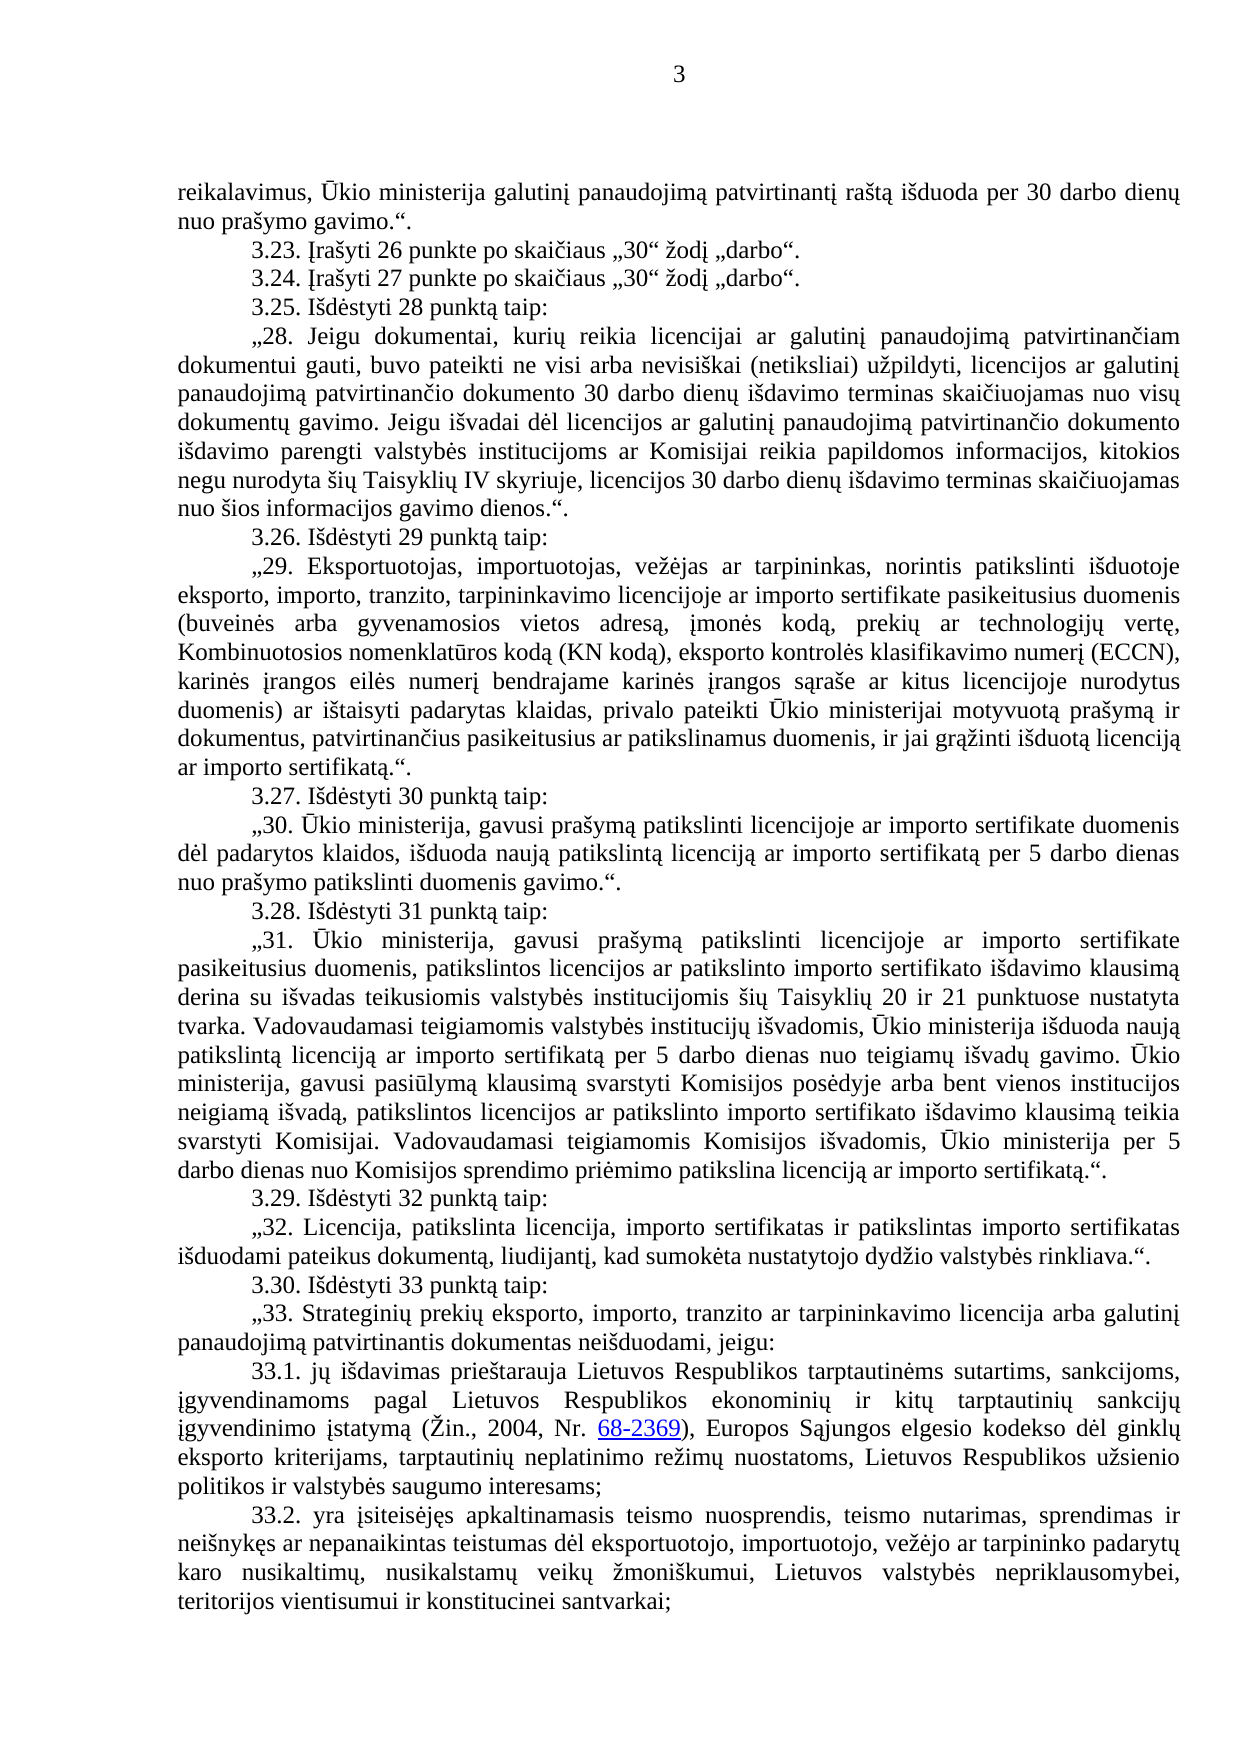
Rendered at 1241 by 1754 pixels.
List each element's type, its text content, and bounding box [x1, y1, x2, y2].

text reikalavimus, Ūkio ministerija galutinį panaudojimą patvirtinantį raštą išduoda per 30 darbo dienų nuo prašymo gavimo.“. [177, 177, 1181, 235]
text „32. Licencija, patikslinta licencija, importo sertifikatas ir patikslintas importo sertifikatas išduodami pateikus dokumentą, liudijantį, kad sumokėta nustatytojo dydžio valstybės rinkliava.“. [177, 1212, 1181, 1270]
text 33.1. jų išdavimas prieštarauja Lietuvos Respublikos tarptautinėms sutartims, sankcijoms, įgyvendinamoms pagal Lietuvos Respublikos ekonominių ir kitų tarptautinių sankcijų įgyvendinimo įstatymą (Žin., 2004, Nr. 68-2369), Europos Sąjungos elgesio kodekso dėl ginklų eksporto kriterijams, tarptautinių neplatinimo režimų nuostatoms, Lietuvos Respublikos užsienio politikos ir valstybės saugumo interesams; [177, 1356, 1181, 1500]
text 3.24. Įrašyti 27 punkte po skaičiaus „30“ žodį „darbo“. [177, 263, 1181, 292]
text 3.28. Išdėstyti 31 punktą taip: [177, 896, 1181, 925]
text 33.2. yra įsiteisėjęs apkaltinamasis teismo nuosprendis, teismo nutarimas, sprendimas ir neišnykęs ar nepanaikintas teistumas dėl eksportuotojo, importuotojo, vežėjo ar tarpininko padarytų karo nusikaltimų, nusikalstamų veikų žmoniškumui, Lietuvos valstybės nepriklausomybei, teritorijos vientisumui ir konstitucinei santvarkai; [177, 1500, 1181, 1615]
text „31. Ūkio ministerija, gavusi prašymą patikslinti licencijoje ar importo sertifikate pasikeitusius duomenis, patikslintos licencijos ar patikslinto importo sertifikato išdavimo klausimą derina su išvadas teikusiomis valstybės institucijomis šių Taisyklių 20 ir 21 punktuose nustatyta tvarka. Vadovaudamasi teigiamomis valstybės institucijų išvadomis, Ūkio ministerija išduoda naują patikslintą licenciją ar importo sertifikatą per 5 darbo dienas nuo teigiamų išvadų gavimo. Ūkio ministerija, gavusi pasiūlymą klausimą svarstyti Komisijos posėdyje arba bent vienos institucijos neigiamą išvadą, patikslintos licencijos ar patikslinto importo sertifikato išdavimo klausimą teikia svarstyti Komisijai. Vadovaudamasi teigiamomis Komisijos išvadomis, Ūkio ministerija per 5 darbo dienas nuo Komisijos sprendimo priėmimo patikslina licenciją ar importo sertifikatą.“. [177, 925, 1181, 1183]
text 3.26. Išdėstyti 29 punktą taip: [177, 522, 1181, 551]
text „33. Strateginių prekių eksporto, importo, tranzito ar tarpininkavimo licencija arba galutinį panaudojimą patvirtinantis dokumentas neišduodami, jeigu: [177, 1298, 1181, 1356]
text „30. Ūkio ministerija, gavusi prašymą patikslinti licencijoje ar importo sertifikate duomenis dėl padarytos klaidos, išduoda naują patikslintą licenciją ar importo sertifikatą per 5 darbo dienas nuo prašymo patikslinti duomenis gavimo.“. [177, 810, 1181, 896]
text 3.23. Įrašyti 26 punkte po skaičiaus „30“ žodį „darbo“. [177, 235, 1181, 263]
text 3.25. Išdėstyti 28 punktą taip: [177, 292, 1181, 321]
text 3.30. Išdėstyti 33 punktą taip: [177, 1270, 1181, 1298]
text 3.29. Išdėstyti 32 punktą taip: [177, 1183, 1181, 1212]
text „29. Eksportuotojas, importuotojas, vežėjas ar tarpininkas, norintis patikslinti išduotoje eksporto, importo, tranzito, tarpininkavimo licencijoje ar importo sertifikate pasikeitusius duomenis (buveinės arba gyvenamosios vietos adresą, įmonės kodą, prekių ar technologijų vertę, Kombinuotosios nomenklatūros kodą (KN kodą), eksporto kontrolės klasifikavimo numerį (ECCN), karinės įrangos eilės numerį bendrajame karinės įrangos sąraše ar kitus licencijoje nurodytus duomenis) ar ištaisyti padarytas klaidas, privalo pateikti Ūkio ministerijai motyvuotą prašymą ir dokumentus, patvirtinančius pasikeitusius ar patikslinamus duomenis, ir jai grąžinti išduotą licenciją ar importo sertifikatą.“. [177, 551, 1181, 781]
text 3.27. Išdėstyti 30 punktą taip: [177, 781, 1181, 810]
text „28. Jeigu dokumentai, kurių reikia licencijai ar galutinį panaudojimą patvirtinančiam dokumentui gauti, buvo pateikti ne visi arba nevisiškai (netiksliai) užpildyti, licencijos ar galutinį panaudojimą patvirtinančio dokumento 30 darbo dienų išdavimo terminas skaičiuojamas nuo visų dokumentų gavimo. Jeigu išvadai dėl licencijos ar galutinį panaudojimą patvirtinančio dokumento išdavimo parengti valstybės institucijoms ar Komisijai reikia papildomos informacijos, kitokios negu nurodyta šių Taisyklių IV skyriuje, licencijos 30 darbo dienų išdavimo terminas skaičiuojamas nuo šios informacijos gavimo dienos.“. [177, 321, 1181, 522]
